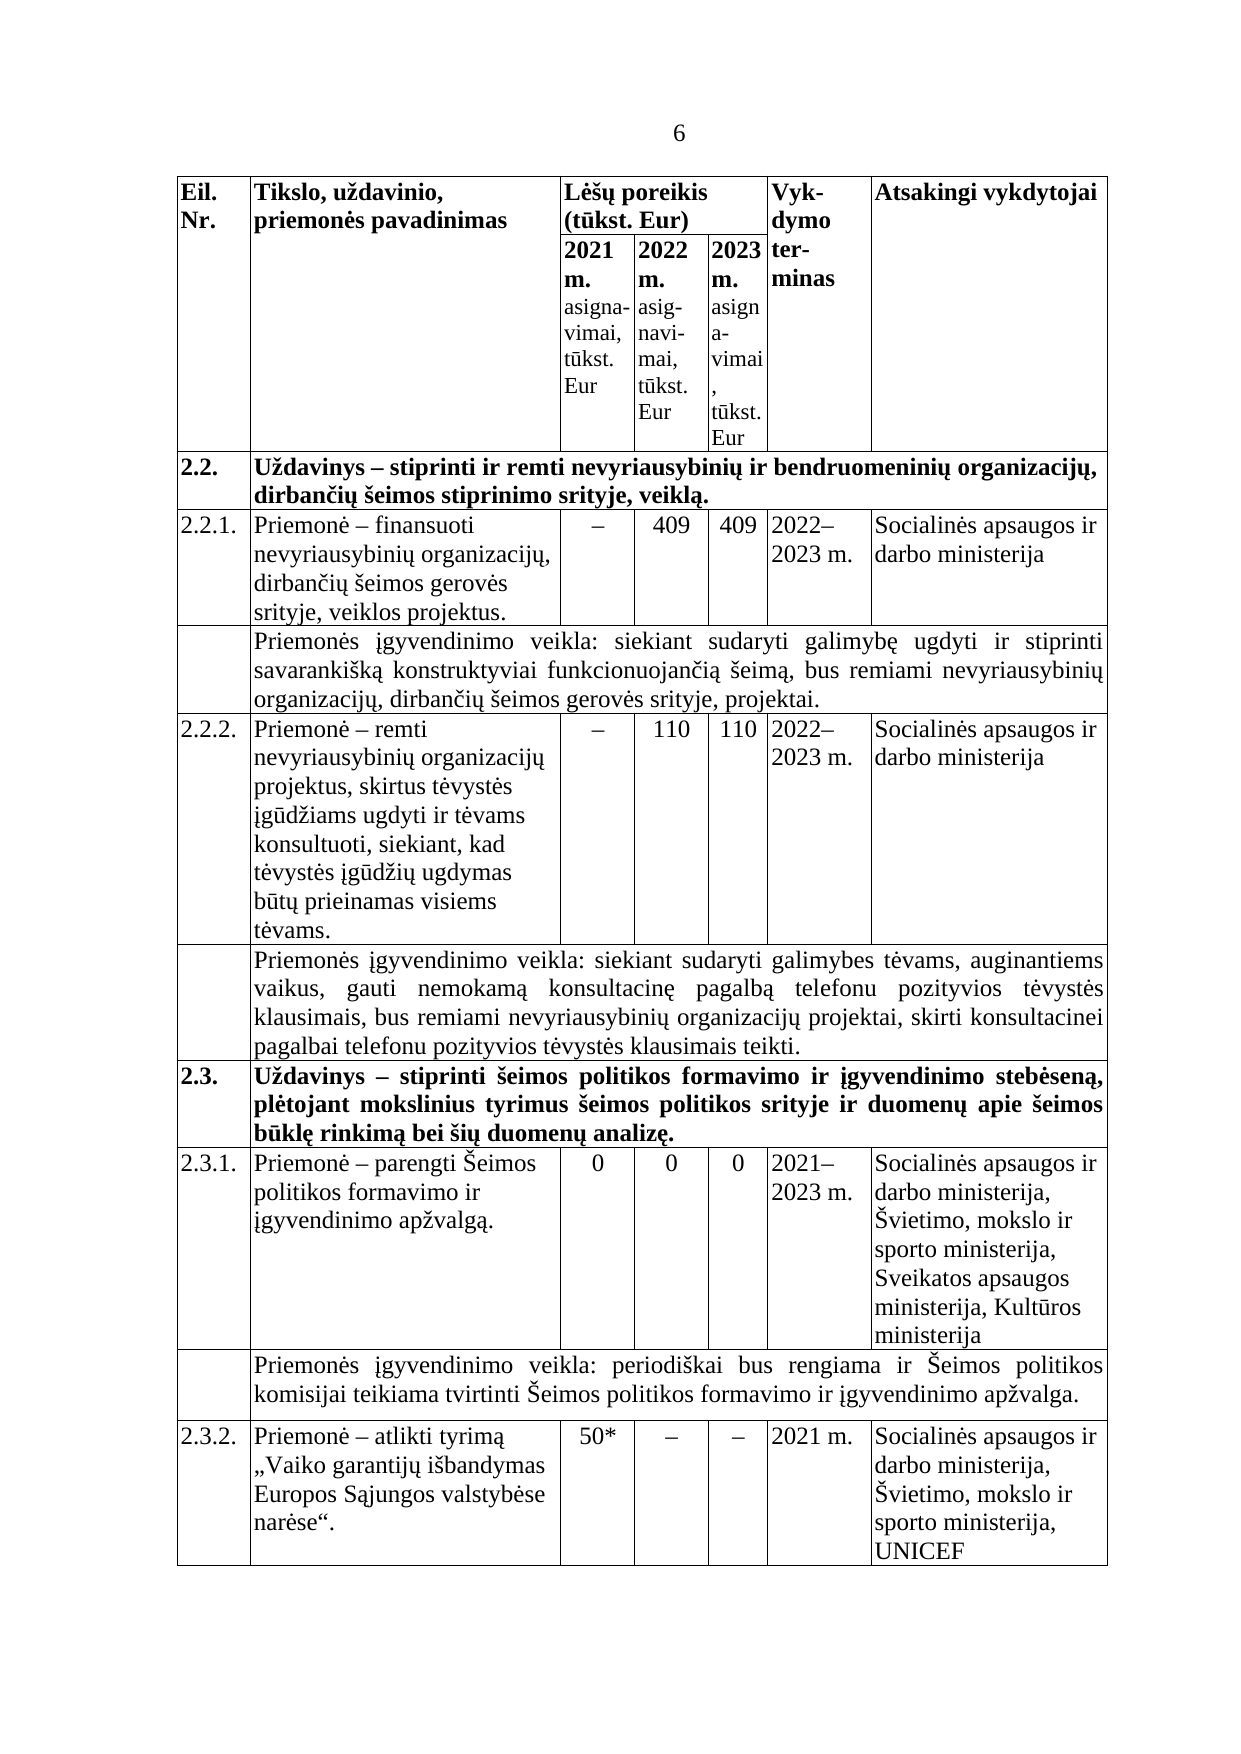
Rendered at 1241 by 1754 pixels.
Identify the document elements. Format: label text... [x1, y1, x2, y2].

table_cell [178, 1350, 250, 1420]
table_cell – [561, 510, 634, 625]
table_header Lėšų poreikis (tūkst. Eur) [561, 177, 767, 234]
table_cell Socialinės apsaugos ir darbo ministerija, Švietimo, mokslo ir sporto ministerija, Sveikatos apsaugos ministerija, Kultūros ministerija [872, 1148, 1107, 1349]
table_cell 2.3. [178, 1061, 250, 1147]
table_cell 2021–2023 m. [768, 1148, 871, 1349]
table_cell 2.2.1. [178, 510, 250, 625]
table_cell 0 [635, 1148, 708, 1349]
table_cell Priemonė – remti nevyriausybinių organizacijų projektus, skirtus tėvystės įgūdžiams ugdyti ir tėvams konsultuoti, siekiant, kad tėvystės įgūdžių ugdymas būtų prieinamas visiems tėvams. [251, 714, 560, 944]
table_cell Priemonė – finansuoti nevyriausybinių organizacijų, dirbančių šeimos gerovės srityje, veiklos projektus. [251, 510, 560, 625]
table_cell 110 [635, 714, 708, 944]
table_cell 50* [561, 1421, 634, 1565]
table_cell Uždavinys – stiprinti šeimos politikos formavimo ir įgyvendinimo stebėseną, plėtojant mokslinius tyrimus šeimos politikos srityje ir duomenų apie šeimos būklę rinkimą bei šių duomenų analizę. [251, 1061, 1107, 1147]
table_cell Priemonė – atlikti tyrimą „Vaiko garantijų išbandymas Europos Sąjungos valstybėse narėse“. [251, 1421, 560, 1565]
table_cell 2023 m. asigna-vimai, tūkst. Eur [709, 235, 767, 451]
table_cell Uždavinys – stiprinti ir remti nevyriausybinių ir bendruomeninių organizacijų, dirbančių šeimos stiprinimo srityje, veiklą. [251, 452, 1107, 509]
table_cell Socialinės apsaugos ir darbo ministerija [872, 714, 1107, 944]
table_cell Priemonės įgyvendinimo veikla: periodiškai bus rengiama ir Šeimos politikos komisijai teikiama tvirtinti Šeimos politikos formavimo ir įgyvendinimo apžvalga. [251, 1350, 1107, 1420]
table_cell 0 [709, 1148, 767, 1349]
table_cell Priemonė – parengti Šeimos politikos formavimo ir įgyvendinimo apžvalgą. [251, 1148, 560, 1349]
table_cell Priemonės įgyvendinimo veikla: siekiant sudaryti galimybę ugdyti ir stiprinti savarankišką konstruktyviai funkcionuojančią šeimą, bus remiami nevyriausybinių organizacijų, dirbančių šeimos gerovės srityje, projektai. [251, 626, 1107, 713]
table_header Atsakingi vykdytojai [872, 177, 1107, 451]
table_cell 2021 m. asigna-vimai, tūkst. Eur [561, 235, 634, 451]
table_cell 2022–2023 m. [768, 510, 871, 625]
table_cell 2021 m. [768, 1421, 871, 1565]
table_cell Socialinės apsaugos ir darbo ministerija [872, 510, 1107, 625]
table_cell 2.3.2. [178, 1421, 250, 1565]
table_cell 0 [561, 1148, 634, 1349]
table_cell Socialinės apsaugos ir darbo ministerija, Švietimo, mokslo ir sporto ministerija, UNICEF [872, 1421, 1107, 1565]
table_cell 2.2.2. [178, 714, 250, 944]
table_cell – [635, 1421, 708, 1565]
table_header Tikslo, uždavinio, priemonės pavadinimas [251, 177, 560, 451]
table_cell 409 [709, 510, 767, 625]
table_cell 409 [635, 510, 708, 625]
table_cell 2022–2023 m. [768, 714, 871, 944]
table_cell – [561, 714, 634, 944]
table_cell [178, 945, 250, 1060]
table_cell Priemonės įgyvendinimo veikla: siekiant sudaryti galimybes tėvams, auginantiems vaikus, gauti nemokamą konsultacinę pagalbą telefonu pozityvios tėvystės klausimais, bus remiami nevyriausybinių organizacijų projektai, skirti konsultacinei pagalbai telefonu pozityvios tėvystės klausimais teikti. [251, 945, 1107, 1060]
table_header Eil. Nr. [178, 177, 250, 451]
table_cell [178, 626, 250, 713]
table_cell – [709, 1421, 767, 1565]
table_cell 110 [709, 714, 767, 944]
table_cell 2.3.1. [178, 1148, 250, 1349]
table_cell 2022 m. asig-navi-mai, tūkst. Eur [635, 235, 708, 451]
table_cell 2.2. [178, 452, 250, 509]
table_header Vyk-dymo ter-minas [768, 177, 871, 451]
